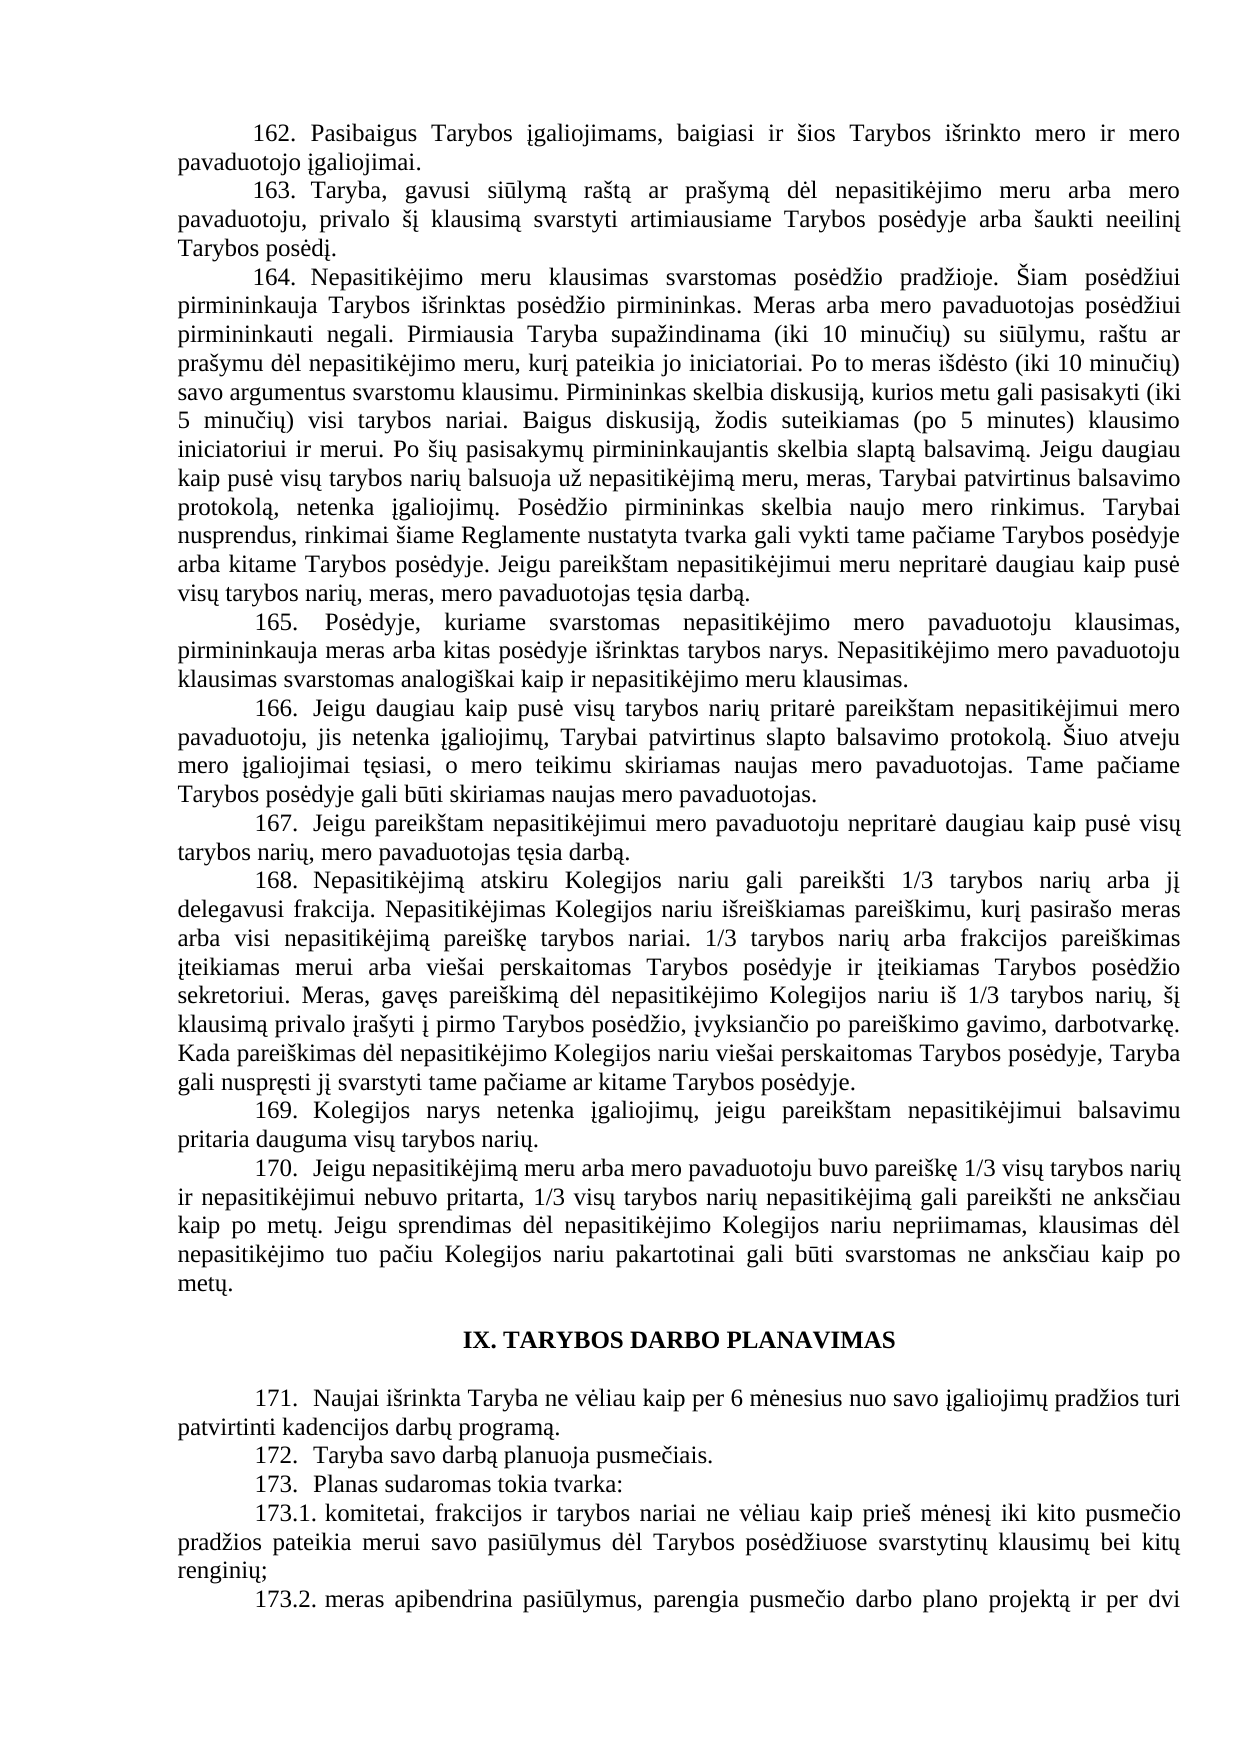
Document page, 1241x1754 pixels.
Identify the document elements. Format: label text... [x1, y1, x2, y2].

text 167. Jeigu pareikštam nepasitikėjimui mero pavaduotoju nepritarė daugiau kaip pusė visų tarybos narių, mero pavaduotojas tęsia darbą. [177, 808, 1181, 866]
text 173.1. komitetai, frakcijos ir tarybos nariai ne vėliau kaip prieš mėnesį iki kito pusmečio pradžios pateikia merui savo pasiūlymus dėl Tarybos posėdžiuose svarstytinų klausimų bei kitų renginių; [177, 1498, 1181, 1584]
text 172. Taryba savo darbą planuoja pusmečiais. [177, 1441, 1181, 1469]
text 163. Taryba, gavusi siūlymą raštą ar prašymą dėl nepasitikėjimo meru arba mero pavaduotoju, privalo šį klausimą svarstyti artimiausiame Tarybos posėdyje arba šaukti neeilinį Tarybos posėdį. [177, 176, 1181, 262]
text 173.2. meras apibendrina pasiūlymus, parengia pusmečio darbo plano projektą ir per dvi [177, 1584, 1181, 1613]
text 171. Naujai išrinkta Taryba ne vėliau kaip per 6 mėnesius nuo savo įgaliojimų pradžios turi patvirtinti kadencijos darbų programą. [177, 1383, 1181, 1441]
text 170. Jeigu nepasitikėjimą meru arba mero pavaduotoju buvo pareiškę 1/3 visų tarybos narių ir nepasitikėjimui nebuvo pritarta, 1/3 visų tarybos narių nepasitikėjimą gali pareikšti ne anksčiau kaip po metų. Jeigu sprendimas dėl nepasitikėjimo Kolegijos nariu nepriimamas, klausimas dėl nepasitikėjimo tuo pačiu Kolegijos nariu pakartotinai gali būti svarstomas ne anksčiau kaip po metų. [177, 1153, 1181, 1297]
text IX. TARYBOS DARBO PLANAVIMAS [177, 1326, 1181, 1354]
text 165. Posėdyje, kuriame svarstomas nepasitikėjimo mero pavaduotoju klausimas, pirmininkauja meras arba kitas posėdyje išrinktas tarybos narys. Nepasitikėjimo mero pavaduotoju klausimas svarstomas analogiškai kaip ir nepasitikėjimo meru klausimas. [177, 607, 1181, 693]
text 162. Pasibaigus Tarybos įgaliojimams, baigiasi ir šios Tarybos išrinkto mero ir mero pavaduotojo įgaliojimai. [177, 118, 1181, 176]
text 168. Nepasitikėjimą atskiru Kolegijos nariu gali pareikšti 1/3 tarybos narių arba jį delegavusi frakcija. Nepasitikėjimas Kolegijos nariu išreiškiamas pareiškimu, kurį pasirašo meras arba visi nepasitikėjimą pareiškę tarybos nariai. 1/3 tarybos narių arba frakcijos pareiškimas įteikiamas merui arba viešai perskaitomas Tarybos posėdyje ir įteikiamas Tarybos posėdžio sekretoriui. Meras, gavęs pareiškimą dėl nepasitikėjimo Kolegijos nariu iš 1/3 tarybos narių, šį klausimą privalo įrašyti į pirmo Tarybos posėdžio, įvyksiančio po pareiškimo gavimo, darbotvarkę. Kada pareiškimas dėl nepasitikėjimo Kolegijos nariu viešai perskaitomas Tarybos posėdyje, Taryba gali nuspręsti jį svarstyti tame pačiame ar kitame Tarybos posėdyje. [177, 866, 1181, 1096]
text 164. Nepasitikėjimo meru klausimas svarstomas posėdžio pradžioje. Šiam posėdžiui pirmininkauja Tarybos išrinktas posėdžio pirmininkas. Meras arba mero pavaduotojas posėdžiui pirmininkauti negali. Pirmiausia Taryba supažindinama (iki 10 minučių) su siūlymu, raštu ar prašymu dėl nepasitikėjimo meru, kurį pateikia jo iniciatoriai. Po to meras išdėsto (iki 10 minučių) savo argumentus svarstomu klausimu. Pirmininkas skelbia diskusiją, kurios metu gali pasisakyti (iki 5 minučių) visi tarybos nariai. Baigus diskusiją, žodis suteikiamas (po 5 minutes) klausimo iniciatoriui ir merui. Po šių pasisakymų pirmininkaujantis skelbia slaptą balsavimą. Jeigu daugiau kaip pusė visų tarybos narių balsuoja už nepasitikėjimą meru, meras, Tarybai patvirtinus balsavimo protokolą, netenka įgaliojimų. Posėdžio pirmininkas skelbia naujo mero rinkimus. Tarybai nusprendus, rinkimai šiame Reglamente nustatyta tvarka gali vykti tame pačiame Tarybos posėdyje arba kitame Tarybos posėdyje. Jeigu pareikštam nepasitikėjimui meru nepritarė daugiau kaip pusė visų tarybos narių, meras, mero pavaduotojas tęsia darbą. [177, 262, 1181, 607]
text 169. Kolegijos narys netenka įgaliojimų, jeigu pareikštam nepasitikėjimui balsavimu pritaria dauguma visų tarybos narių. [177, 1096, 1181, 1153]
text 173. Planas sudaromas tokia tvarka: [177, 1469, 1181, 1498]
text 166. Jeigu daugiau kaip pusė visų tarybos narių pritarė pareikštam nepasitikėjimui mero pavaduotoju, jis netenka įgaliojimų, Tarybai patvirtinus slapto balsavimo protokolą. Šiuo atveju mero įgaliojimai tęsiasi, o mero teikimu skiriamas naujas mero pavaduotojas. Tame pačiame Tarybos posėdyje gali būti skiriamas naujas mero pavaduotojas. [177, 693, 1181, 808]
